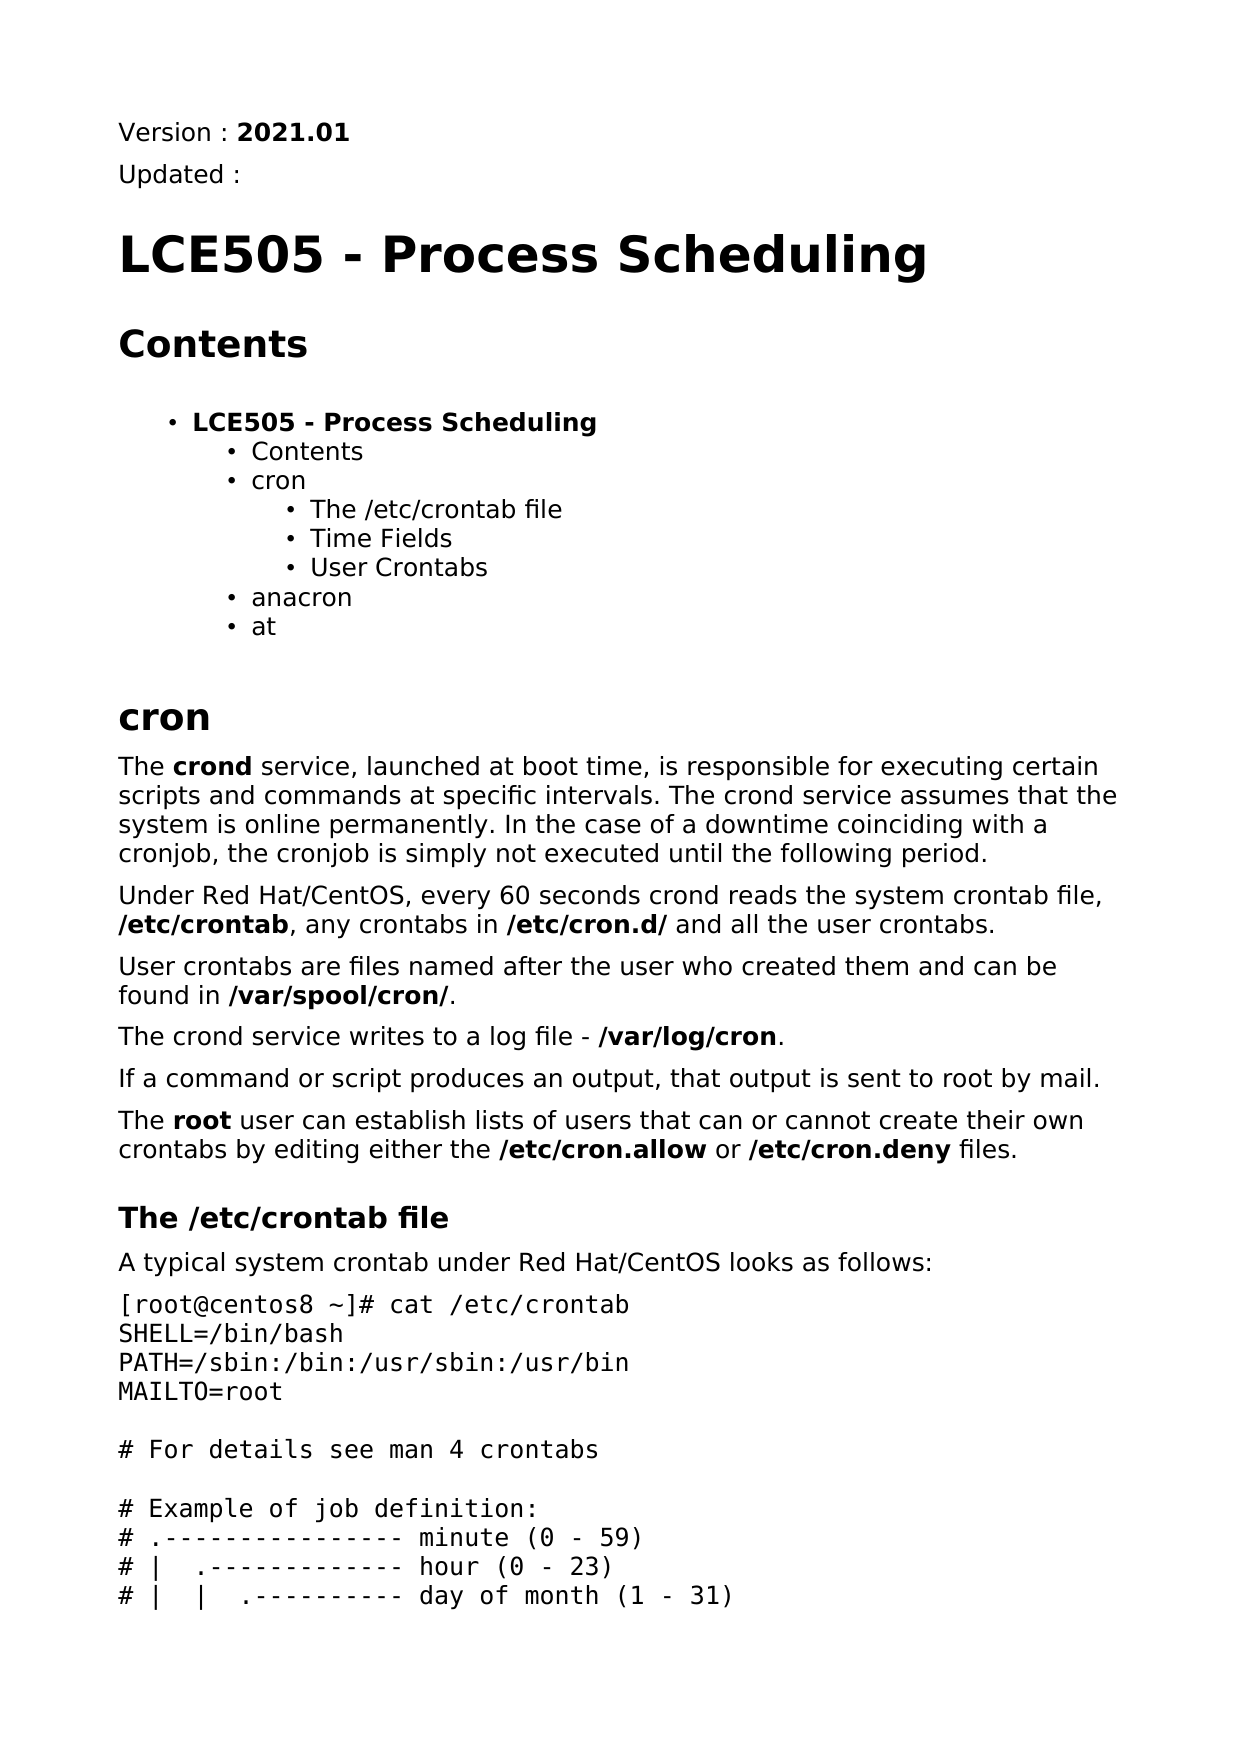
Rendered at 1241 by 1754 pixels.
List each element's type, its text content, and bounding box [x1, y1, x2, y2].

list cron [236, 466, 1122, 495]
text The root user can establish lists of users that can or cannot create their own crontabs by editing either the /etc/cron.allow or /etc/cron.deny files. [118, 1106, 1122, 1164]
text Under Red Hat/CentOS, every 60 seconds crond reads the system crontab file, /etc/crontab, any crontabs in /etc/cron.d/ and all the user crontabs. [118, 881, 1122, 939]
list at [236, 612, 1122, 641]
text A typical system crontab under Red Hat/CentOS looks as follows: [118, 1248, 1122, 1277]
text Updated : [118, 160, 1122, 189]
list User Crontabs [295, 554, 1122, 583]
text [root@centos8 ~]# cat /etc/crontab SHELL=/bin/bash PATH=/sbin:/bin:/usr/sbin:/usr/bin MAILTO=root # For details see man 4 crontabs # Example of job definition: # .---------------- minute (0 - 59) # | .------------- hour (0 - 23) # | | .---------- day of month (1 - 31) [118, 1290, 1122, 1611]
text Version : 2021.01 [118, 118, 1122, 147]
text The crond service writes to a log file - /var/log/cron. [118, 1023, 1122, 1052]
list LCE505 - Process Scheduling [177, 408, 1122, 437]
list The /etc/crontab file [295, 495, 1122, 524]
text User crontabs are files named after the user who created them and can be found in /var/spool/cron/. [118, 952, 1122, 1010]
list Contents [236, 437, 1122, 466]
subtitle LCE505 - Process Scheduling [118, 226, 1122, 285]
list Time Fields [295, 524, 1122, 554]
list anacron [236, 583, 1122, 612]
text If a command or script produces an output, that output is sent to root by mail. [118, 1064, 1122, 1093]
subtitle Contents [118, 322, 1122, 366]
subtitle cron [118, 696, 1122, 739]
subtitle The /etc/crontab file [118, 1202, 1122, 1236]
text The crond service, launched at boot time, is responsible for executing certain scripts and commands at specific intervals. The crond service assumes that the system is online permanently. In the case of a downtime coinciding with a cronjob, the cronjob is simply not executed until the following period. [118, 752, 1122, 868]
